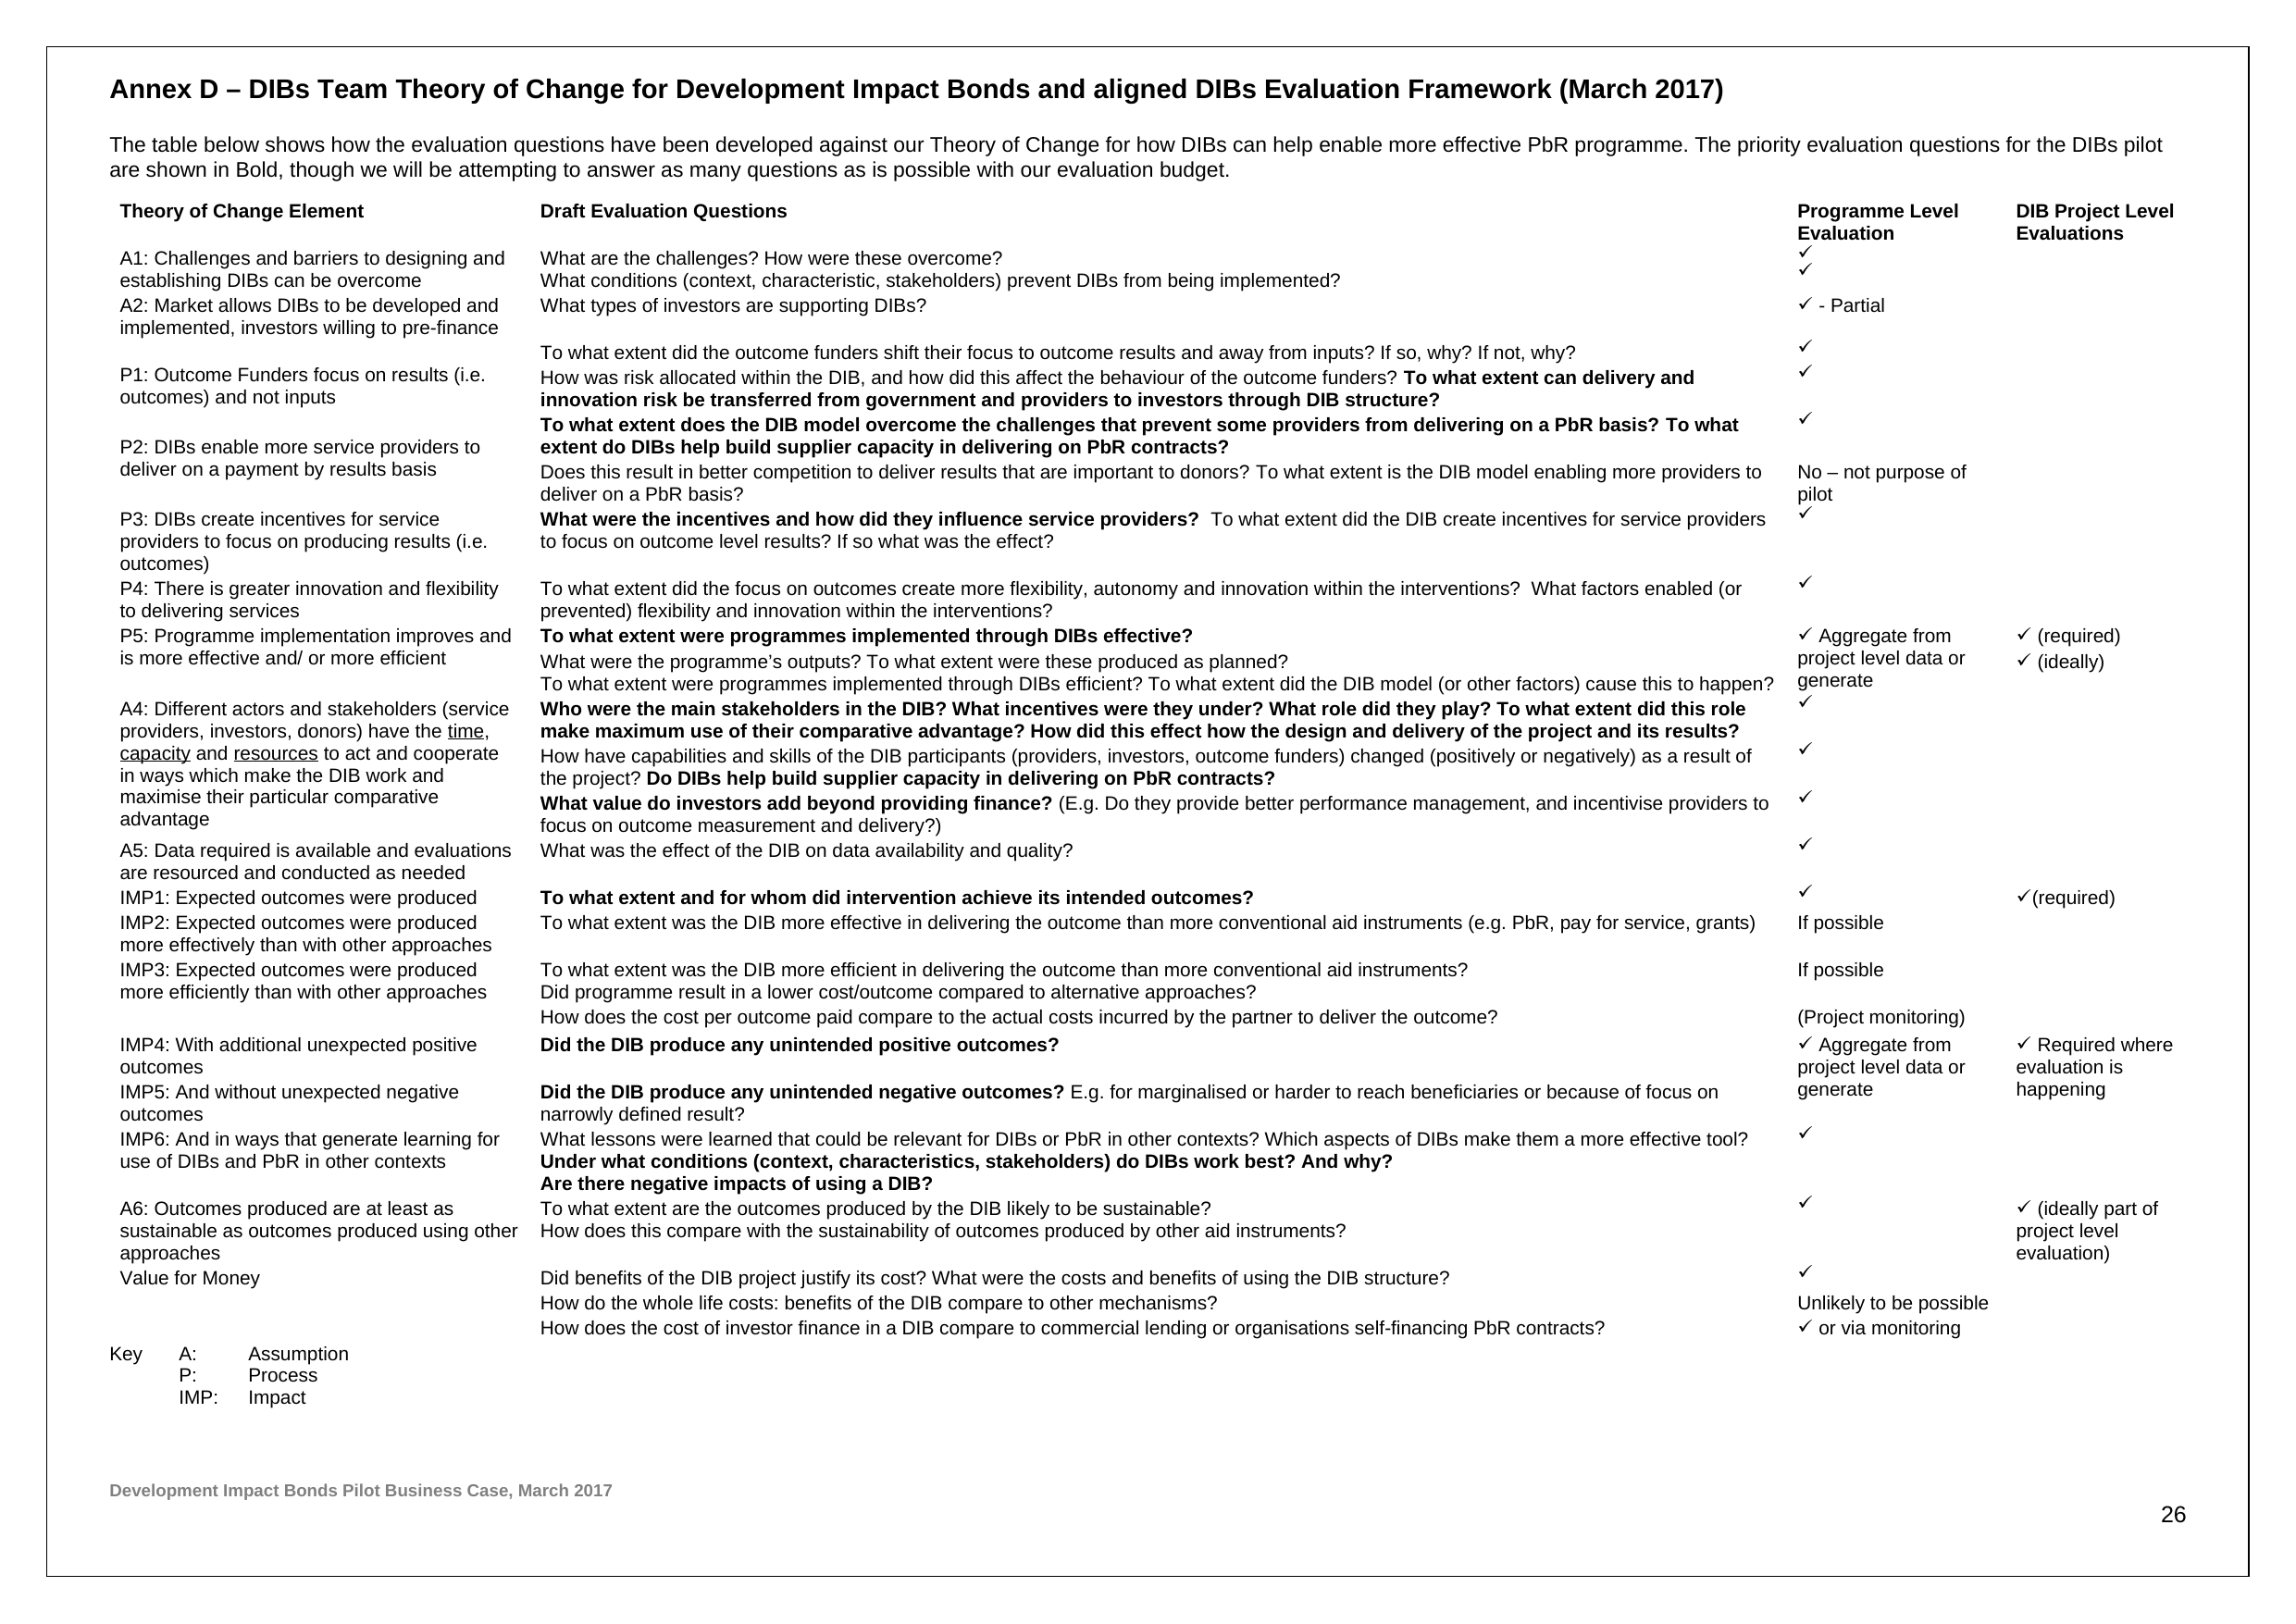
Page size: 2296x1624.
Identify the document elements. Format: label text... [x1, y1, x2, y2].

table_cell [2007, 839, 2195, 883]
table_cell  (ideally) [2007, 651, 2195, 694]
table_cell  [1788, 341, 2004, 364]
table_cell [2007, 247, 2195, 291]
table_header Programme Level Evaluation [1788, 200, 2004, 244]
subtitle Annex D – DIBs Team Theory of Change for Development Impact Bonds and aligned DIBs Evaluation Framework (March 2017) [109, 73, 2186, 105]
text IMP: Impact [109, 1386, 2186, 1408]
table_cell Does this result in better competition to deliver results that are important to donors? To what extent is the DIB model enabling more providers to deliver on a PbR basis? [531, 459, 1785, 505]
text The table below shows how the evaluation questions have been developed against our Theory of Change for how DIBs can help enable more effective PbR programme. The priority evaluation questions for the DIBs pilot are shown in Bold, though we will be attempting to answer as many questions as is possible with our evaluation budget. [109, 132, 2186, 181]
table_cell  [1788, 577, 2004, 622]
table_cell  - Partial [1788, 294, 2004, 339]
table_cell IMP2: Expected outcomes were produced more effectively than with other approaches [111, 911, 528, 956]
table_cell IMP6: And in ways that generate learning for use of DIBs and PbR in other contexts [111, 1128, 528, 1195]
table_cell What lessons were learned that could be relevant for DIBs or PbR in other contexts? Which aspects of DIBs make them a more effective tool? Under what conditions (context, characteristics, stakeholders) do DIBs work best? And why? Are there negative impacts of using a DIB? [531, 1128, 1785, 1195]
table_cell Did the DIB produce any unintended negative outcomes? E.g. for marginalised or harder to reach beneficiaries or because of focus on narrowly defined result? [531, 1081, 1785, 1125]
table_cell [2007, 508, 2195, 575]
table_cell If possible [1788, 959, 2004, 1003]
table_cell [2007, 1128, 2195, 1195]
table_cell IMP4: With additional unexpected positive outcomes [111, 1034, 528, 1078]
table_cell  [1788, 743, 2004, 788]
table_cell (Project monitoring) [1788, 1006, 2004, 1031]
table_cell No – not purpose of pilot [1788, 459, 2004, 505]
table_cell To what extent was the DIB more effective in delivering the outcome than more conventional aid instruments (e.g. PbR, pay for service, grants) [531, 911, 1785, 956]
table_cell A4: Different actors and stakeholders (service providers, investors, donors) have the time, capacity and resources to act and cooperate in ways which make the DIB work and maximise their particular comparative advantage [111, 698, 528, 836]
table_cell How have capabilities and skills of the DIB participants (providers, investors, outcome funders) changed (positively or negatively) as a result of the project? Do DIBs help build supplier capacity in delivering on PbR contracts? [531, 743, 1785, 788]
table_cell (required) [2007, 886, 2195, 909]
table_cell  [1788, 365, 2004, 411]
table_cell [2007, 698, 2195, 741]
table_cell   [1788, 247, 2004, 291]
table_header Theory of Change Element [111, 200, 528, 244]
table_cell [2007, 743, 2195, 788]
table_cell What was the effect of the DIB on data availability and quality? [531, 839, 1785, 883]
table_cell To what extent did the outcome funders shift their focus to outcome results and away from inputs? If so, why? If not, why? [531, 341, 1785, 364]
table_cell What are the challenges? How were these overcome? What conditions (context, characteristic, stakeholders) prevent DIBs from being implemented? [531, 247, 1785, 291]
table_cell How does the cost of investor finance in a DIB compare to commercial lending or organisations self-financing PbR contracts? [531, 1315, 1785, 1339]
table_cell  [1788, 698, 2004, 741]
table_cell [2007, 1267, 2195, 1289]
table_cell  [1788, 886, 2004, 909]
text P: Process [109, 1364, 2186, 1386]
table_cell P2: DIBs enable more service providers to deliver on a payment by results basis [111, 414, 528, 505]
table_cell [2007, 911, 2195, 956]
table_cell  Aggregate from project level data or generate [1788, 625, 2004, 694]
table_cell A2: Market allows DIBs to be developed and implemented, investors willing to pre-finance [111, 294, 528, 339]
table_cell To what extent does the DIB model overcome the challenges that prevent some providers from delivering on a PbR basis? To what extent do DIBs help build supplier capacity in delivering on PbR contracts? [531, 414, 1785, 458]
table_cell [2007, 294, 2195, 339]
table_cell IMP3: Expected outcomes were produced more efficiently than with other approaches [111, 959, 528, 1031]
table_cell [2007, 365, 2195, 411]
table_cell To what extent are the outcomes produced by the DIB likely to be sustainable? How does this compare with the sustainability of outcomes produced by other aid instruments? [531, 1197, 1785, 1264]
table_cell [2007, 341, 2195, 364]
table_cell [2007, 459, 2196, 505]
table_cell What were the programme’s outputs? To what extent were these produced as planned? To what extent were programmes implemented through DIBs efficient? To what extent did the DIB model (or other factors) cause this to happen? [531, 651, 1785, 694]
table_cell To what extent were programmes implemented through DIBs effective? [531, 625, 1785, 647]
table_cell To what extent and for whom did intervention achieve its intended outcomes? [531, 886, 1785, 909]
table_cell What were the incentives and how did they influence service providers? To what extent did the DIB create incentives for service providers to focus on outcome level results? If so what was the effect? [531, 508, 1785, 575]
table_cell  [1788, 1128, 2004, 1195]
table_cell  [1788, 839, 2004, 883]
table_cell How does the cost per outcome paid compare to the actual costs incurred by the partner to deliver the outcome? [531, 1004, 1785, 1031]
table_cell IMP5: And without unexpected negative outcomes [111, 1081, 528, 1125]
table_cell [2007, 414, 2195, 458]
table_cell P3: DIBs create incentives for service providers to focus on producing results (i.e. outcomes) [111, 508, 528, 575]
table_cell [2007, 577, 2195, 622]
table_cell A5: Data required is available and evaluations are resourced and conducted as needed [111, 839, 528, 883]
table_cell  Required where evaluation is happening [2007, 1034, 2195, 1125]
table_cell What value do investors add beyond providing finance? (E.g. Do they provide better performance management, and incentivise providers to focus on outcome measurement and delivery?) [531, 790, 1785, 836]
table_cell [2007, 959, 2195, 1003]
text Key A: Assumption [109, 1342, 2186, 1364]
table_cell  [1788, 790, 2004, 836]
table_cell Did the DIB produce any unintended positive outcomes? [531, 1034, 1785, 1078]
table_header DIB Project Level Evaluations [2007, 200, 2195, 244]
table_cell  or via monitoring [1788, 1315, 2004, 1339]
table_cell A1: Challenges and barriers to designing and establishing DIBs can be overcome [111, 247, 528, 291]
table_cell What types of investors are supporting DIBs? [531, 294, 1785, 339]
table_cell IMP1: Expected outcomes were produced [111, 886, 528, 909]
table_cell  Aggregate from project level data or generate [1788, 1034, 2004, 1125]
table_cell To what extent was the DIB more efficient in delivering the outcome than more conventional aid instruments? Did programme result in a lower cost/outcome compared to alternative approaches? [531, 959, 1785, 1003]
table_cell  [1788, 414, 2004, 458]
table_cell  (ideally part of project level evaluation) [2007, 1197, 2195, 1264]
table_cell How do the whole life costs: benefits of the DIB compare to other mechanisms? [531, 1290, 1785, 1314]
table_cell  [1788, 1267, 2004, 1289]
table_cell Value for Money [111, 1267, 528, 1339]
table_cell  [1788, 508, 2004, 575]
table_cell Unlikely to be possible [1788, 1290, 2004, 1314]
table_cell P4: There is greater innovation and flexibility to delivering services [111, 577, 528, 622]
table_cell  (required) [2007, 625, 2195, 647]
table_header Draft Evaluation Questions [531, 200, 1785, 244]
table_cell Did benefits of the DIB project justify its cost? What were the costs and benefits of using the DIB structure? [531, 1267, 1785, 1289]
table_cell P5: Programme implementation improves and is more effective and/ or more efficient [111, 625, 528, 694]
table_cell If possible [1788, 911, 2004, 956]
table_cell  [1788, 1197, 2004, 1264]
table_cell [2007, 1315, 2195, 1339]
table_cell [2007, 790, 2195, 836]
table_cell [2007, 1006, 2195, 1031]
table_cell How was risk allocated within the DIB, and how did this affect the behaviour of the outcome funders? To what extent can delivery and innovation risk be transferred from government and providers to investors through DIB structure? [531, 365, 1785, 411]
table_cell P1: Outcome Funders focus on results (i.e. outcomes) and not inputs [111, 341, 528, 411]
table_cell A6: Outcomes produced are at least as sustainable as outcomes produced using other approaches [111, 1197, 528, 1264]
table_cell [2007, 1290, 2195, 1314]
table_cell To what extent did the focus on outcomes create more flexibility, autonomy and innovation within the interventions? What factors enabled (or prevented) flexibility and innovation within the interventions? [531, 577, 1785, 622]
table_cell Who were the main stakeholders in the DIB? What incentives were they under? What role did they play? To what extent did this role make maximum use of their comparative advantage? How did this effect how the design and delivery of the project and its results? [531, 698, 1785, 741]
